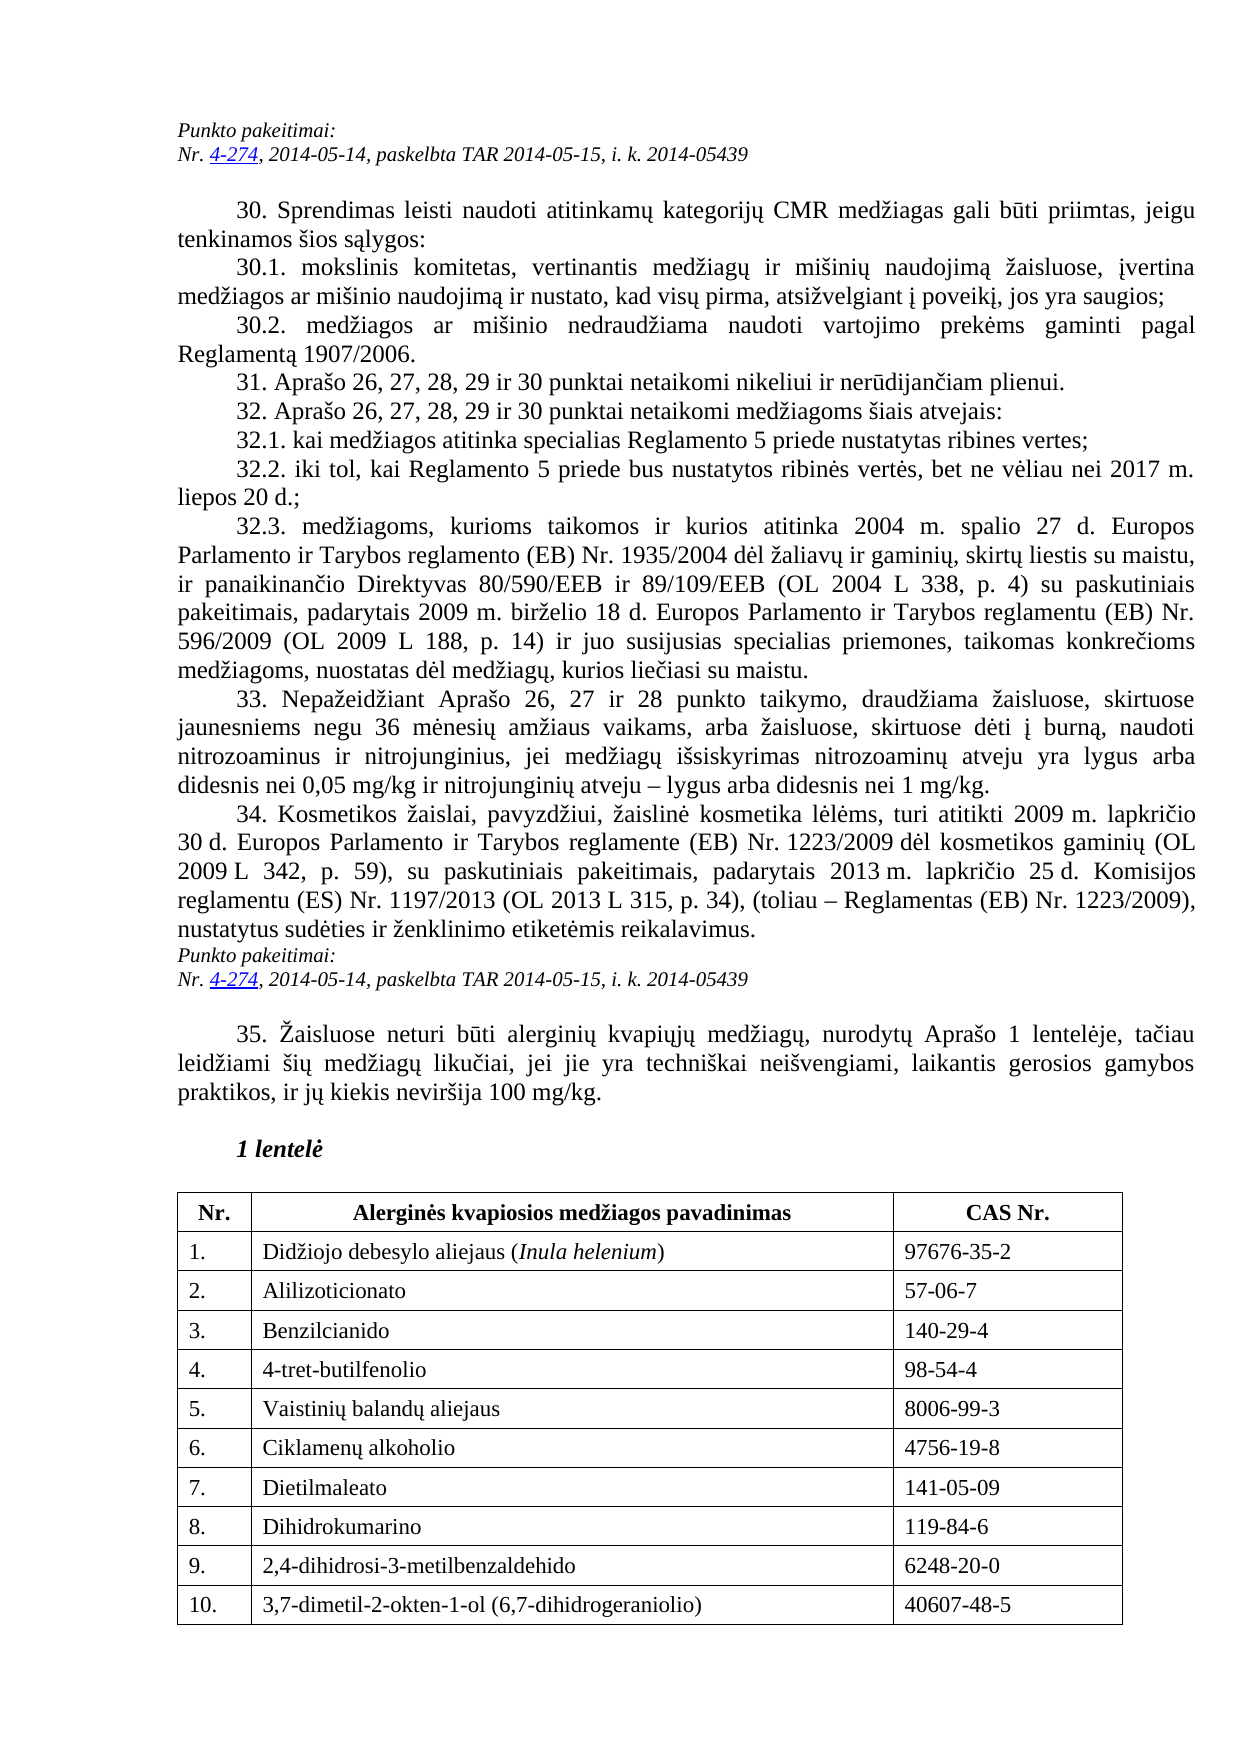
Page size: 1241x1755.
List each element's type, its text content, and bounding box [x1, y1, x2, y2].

table_cell Dihidrokumarino [252, 1507, 893, 1545]
table_cell 9. [178, 1546, 251, 1584]
text 1 lentelė [177, 1134, 1196, 1163]
table_cell 4. [178, 1350, 251, 1388]
table_cell Vaistinių balandų aliejaus [252, 1389, 893, 1427]
table_header CAS Nr. [894, 1193, 1122, 1231]
table_cell 8. [178, 1507, 251, 1545]
table_header Alerginės kvapiosios medžiagos pavadinimas [252, 1193, 893, 1231]
text 32. Aprašo 26, 27, 28, 29 ir 30 punktai netaikomi medžiagoms šiais atvejais: [177, 396, 1196, 425]
table_cell 3. [178, 1311, 251, 1349]
text Punkto pakeitimai: [177, 118, 1196, 142]
text 30. Sprendimas leisti naudoti atitinkamų kategorijų CMR medžiagas gali būti priimtas, jeigu tenkinamos šios sąlygos: [177, 195, 1196, 252]
table_cell 3,7-dimetil-2-okten-1-ol (6,7-dihidrogeraniolio) [252, 1586, 893, 1624]
table_cell 5. [178, 1389, 251, 1427]
text 32.1. kai medžiagos atitinka specialias Reglamento 5 priede nustatytas ribines vertes; [177, 425, 1196, 454]
table_cell 140-29-4 [894, 1311, 1122, 1349]
text 31. Aprašo 26, 27, 28, 29 ir 30 punktai netaikomi nikeliui ir nerūdijančiam plienui. [177, 367, 1196, 396]
table_cell 4-tret-butilfenolio [252, 1350, 893, 1388]
text Punkto pakeitimai: [177, 942, 1196, 967]
table_cell 40607-48-5 [894, 1586, 1122, 1624]
text 35. Žaisluose neturi būti alerginių kvapiųjų medžiagų, nurodytų Aprašo 1 lentelėje, tačiau leidžiami šių medžiagų likučiai, jei jie yra techniškai neišvengiami, laikantis gerosios gamybos praktikos, ir jų kiekis neviršija 100 mg/kg. [177, 1019, 1196, 1106]
text 30.2. medžiagos ar mišinio nedraudžiama naudoti vartojimo prekėms gaminti pagal Reglamentą 1907/2006. [177, 310, 1196, 367]
text 34. Kosmetikos žaislai, pavyzdžiui, žaislinė kosmetika lėlėms, turi atitikti 2009 m. lapkričio 30 d. Europos Parlamento ir Tarybos reglamente (EB) Nr. 1223/2009 dėl kosmetikos gaminių (OL 2009 L 342, p. 59), su paskutiniais pakeitimais, padarytais 2013 m. lapkričio 25 d. Komisijos reglamentu (ES) Nr. 1197/2013 (OL 2013 L 315, p. 34), (toliau – Reglamentas (EB) Nr. 1223/2009), nustatytus sudėties ir ženklinimo etiketėmis reikalavimus. [177, 799, 1196, 942]
table_cell 6. [178, 1429, 251, 1467]
table_cell Alilizoticionato [252, 1271, 893, 1310]
text Nr. 4-274, 2014-05-14, paskelbta TAR 2014-05-15, i. k. 2014-05439 [177, 142, 1196, 166]
text 32.3. medžiagoms, kurioms taikomos ir kurios atitinka 2004 m. spalio 27 d. Europos Parlamento ir Tarybos reglamento (EB) Nr. 1935/2004 dėl žaliavų ir gaminių, skirtų liestis su maistu, ir panaikinančio Direktyvas 80/590/EEB ir 89/109/EEB (OL 2004 L 338, p. 4) su paskutiniais pakeitimais, padarytais 2009 m. birželio 18 d. Europos Parlamento ir Tarybos reglamentu (EB) Nr. 596/2009 (OL 2009 L 188, p. 14) ir juo susijusias specialias priemones, taikomas konkrečioms medžiagoms, nuostatas dėl medžiagų, kurios liečiasi su maistu. [177, 511, 1196, 684]
table_cell 98-54-4 [894, 1350, 1122, 1388]
table_cell 6248-20-0 [894, 1546, 1122, 1584]
table_cell 141-05-09 [894, 1468, 1122, 1506]
text 32.2. iki tol, kai Reglamento 5 priede bus nustatytos ribinės vertės, bet ne vėliau nei 2017 m. liepos 20 d.; [177, 454, 1196, 511]
table_cell Dietilmaleato [252, 1468, 893, 1506]
table_cell 7. [178, 1468, 251, 1506]
table_cell 4756-19-8 [894, 1429, 1122, 1467]
table_cell Didžiojo debesylo aliejaus (Inula helenium) [252, 1232, 893, 1270]
table_cell 119-84-6 [894, 1507, 1122, 1545]
text 33. Nepažeidžiant Aprašo 26, 27 ir 28 punkto taikymo, draudžiama žaisluose, skirtuose jaunesniems negu 36 mėnesių amžiaus vaikams, arba žaisluose, skirtuose dėti į burną, naudoti nitrozoaminus ir nitrojunginius, jei medžiagų išsiskyrimas nitrozoaminų atveju yra lygus arba didesnis nei 0,05 mg/kg ir nitrojunginių atveju – lygus arba didesnis nei 1 mg/kg. [177, 684, 1196, 799]
table_cell 1. [178, 1232, 251, 1270]
table_cell 57-06-7 [894, 1271, 1122, 1310]
table_header Nr. [178, 1193, 251, 1231]
table_cell Ciklamenų alkoholio [252, 1429, 893, 1467]
text 30.1. mokslinis komitetas, vertinantis medžiagų ir mišinių naudojimą žaisluose, įvertina medžiagos ar mišinio naudojimą ir nustato, kad visų pirma, atsižvelgiant į poveikį, jos yra saugios; [177, 252, 1196, 310]
table_cell Benzilcianido [252, 1311, 893, 1349]
table_cell 2,4-dihidrosi-3-metilbenzaldehido [252, 1546, 893, 1584]
text Nr. 4-274, 2014-05-14, paskelbta TAR 2014-05-15, i. k. 2014-05439 [177, 967, 1196, 991]
table_cell 97676-35-2 [894, 1232, 1122, 1270]
table_cell 8006-99-3 [894, 1389, 1122, 1427]
table_cell 10. [178, 1586, 251, 1624]
table_cell 2. [178, 1271, 251, 1310]
